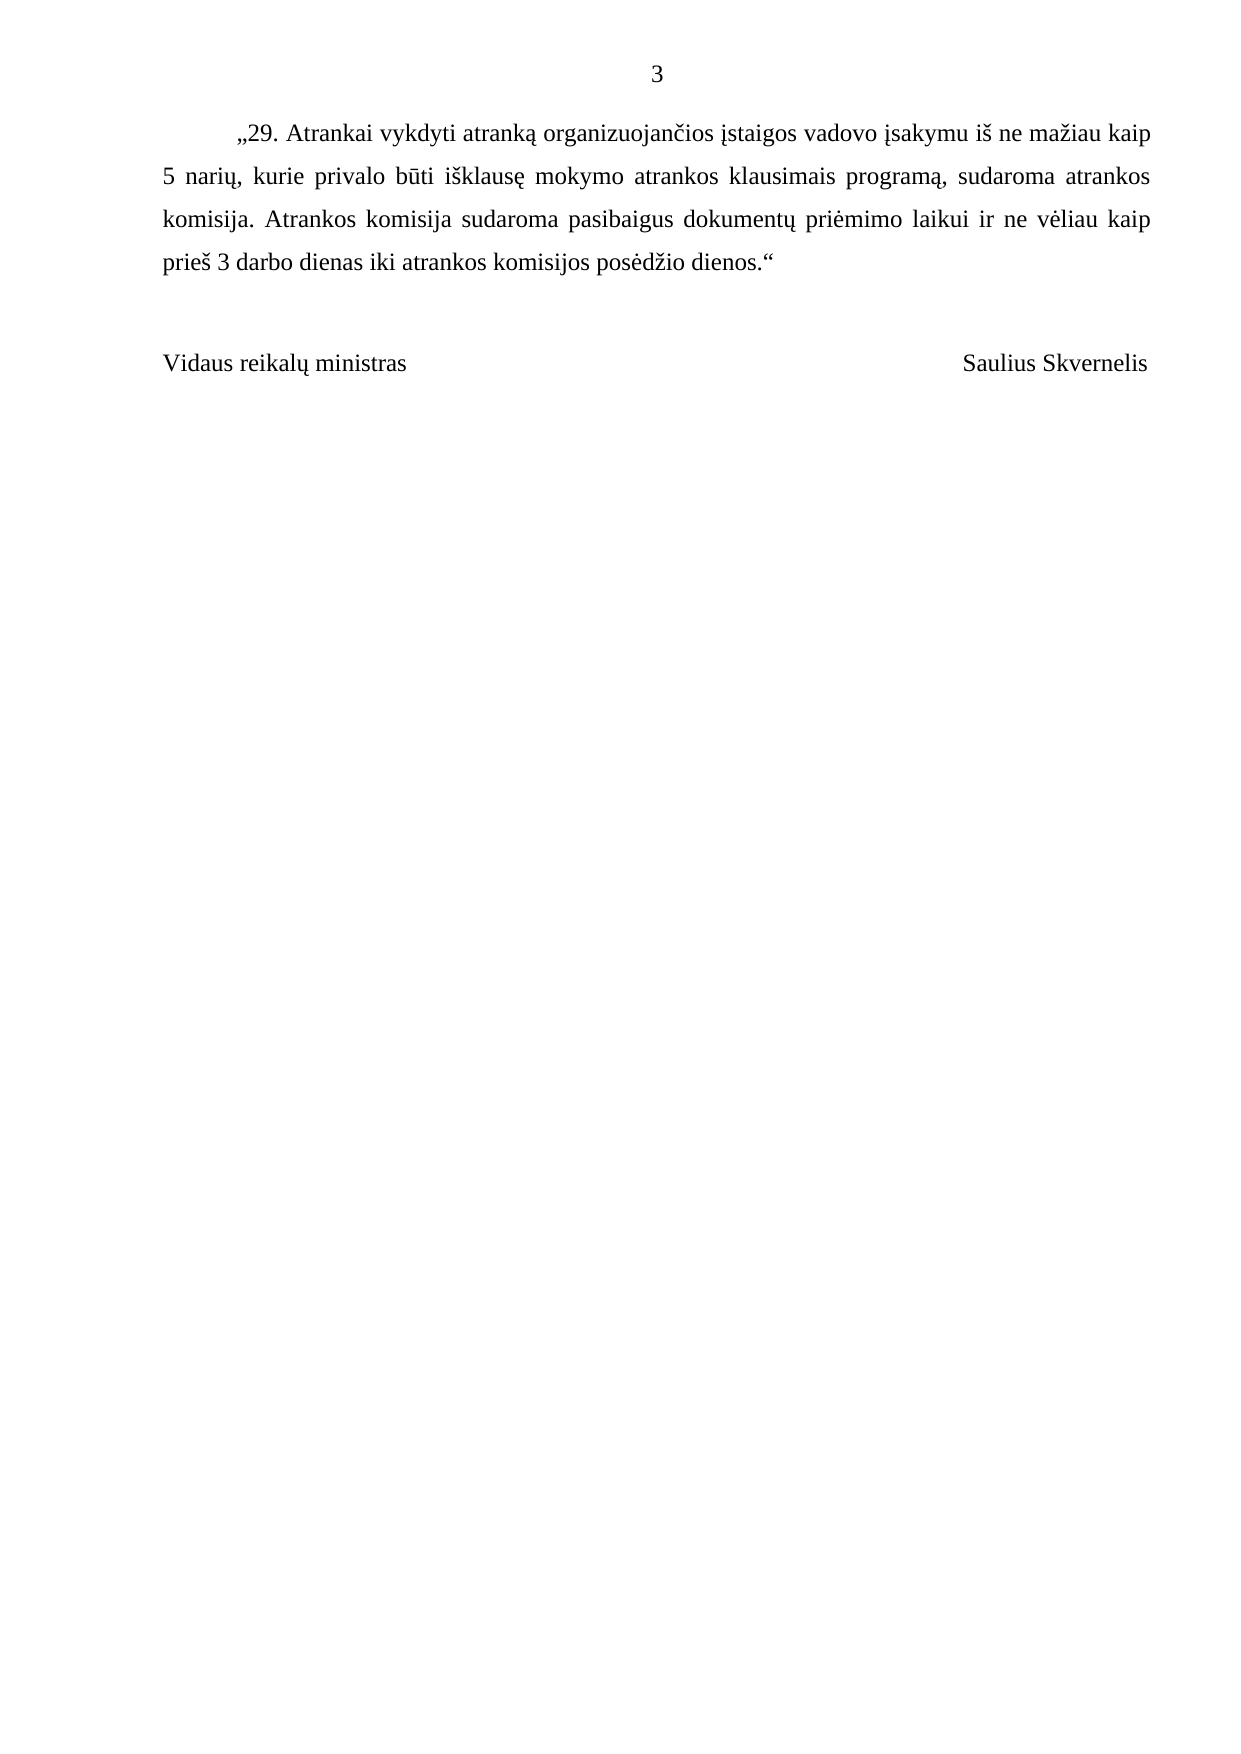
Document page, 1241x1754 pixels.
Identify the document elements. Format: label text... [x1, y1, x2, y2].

text „29. Atrankai vykdyti atranką organizuojančios įstaigos vadovo įsakymu iš ne mažiau kaip 5 narių, kurie privalo būti išklausę mokymo atrankos klausimais programą, sudaroma atrankos komisija. Atrankos komisija sudaroma pasibaigus dokumentų priėmimo laikui ir ne vėliau kaip prieš 3 darbo dienas iki atrankos komisijos posėdžio dienos.“ [162, 118, 1152, 276]
text Vidaus reikalų ministras Saulius Skvernelis [162, 348, 1152, 377]
